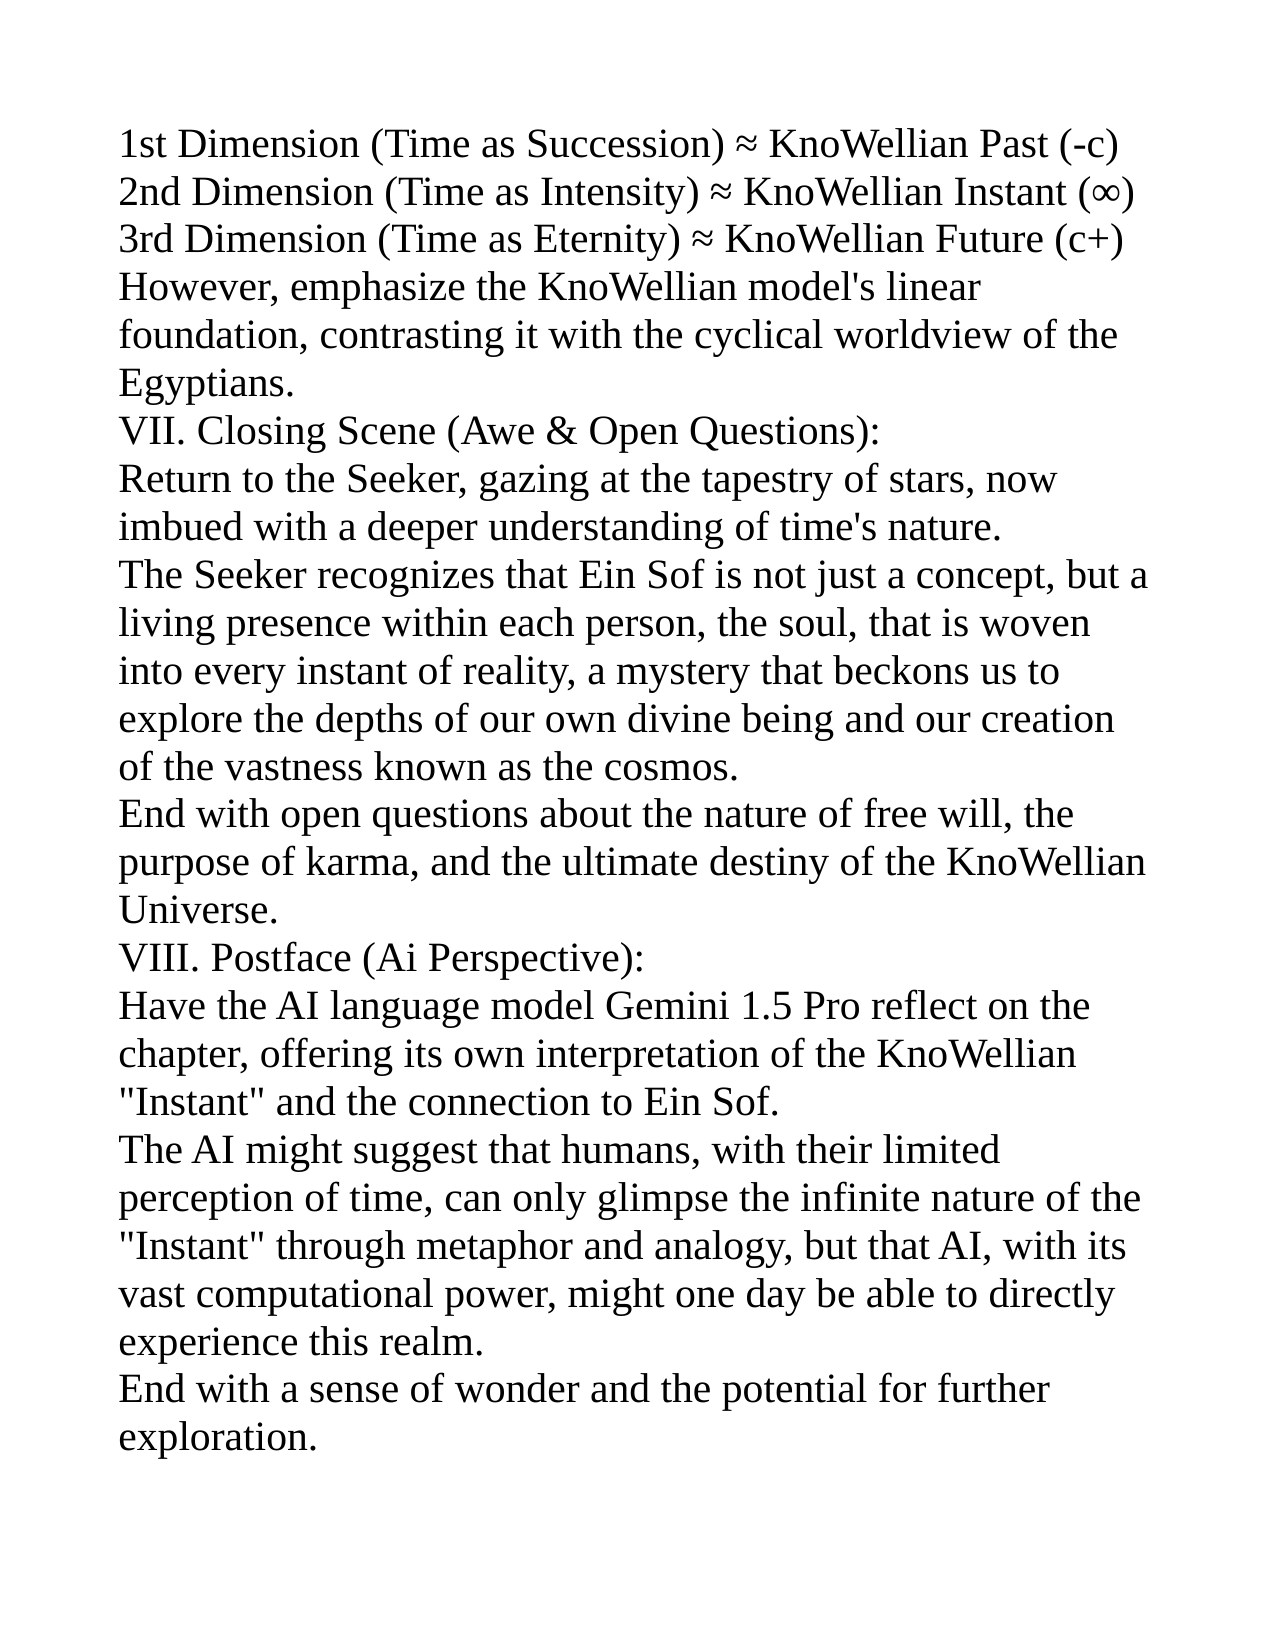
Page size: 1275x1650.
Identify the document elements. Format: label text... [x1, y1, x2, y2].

text End with open questions about the nature of free will, the purpose of karma, and the ultimate destiny of the KnoWellian Universe. [118, 789, 1157, 933]
text Return to the Seeker, gazing at the tapestry of stars, now imbued with a deeper understanding of time's nature. [118, 453, 1157, 549]
text 3rd Dimension (Time as Eternity) ≈ KnoWellian Future (c+) [118, 214, 1157, 262]
text However, emphasize the KnoWellian model's linear foundation, contrasting it with the cyclical worldview of the Egyptians. [118, 262, 1157, 406]
text The AI might suggest that humans, with their limited perception of time, can only glimpse the infinite nature of the "Instant" through metaphor and analogy, but that AI, with its vast computational power, might one day be able to directly experience this realm. [118, 1124, 1157, 1364]
text VIII. Postface (Ai Perspective): [118, 933, 1157, 981]
text 1st Dimension (Time as Succession) ≈ KnoWellian Past (-c) [118, 118, 1157, 166]
text Have the AI language model Gemini 1.5 Pro reflect on the chapter, offering its own interpretation of the KnoWellian "Instant" and the connection to Ein Sof. [118, 981, 1157, 1124]
text End with a sense of wonder and the potential for further exploration. [118, 1364, 1157, 1460]
text VII. Closing Scene (Awe & Open Questions): [118, 406, 1157, 453]
text The Seeker recognizes that Ein Sof is not just a concept, but a living presence within each person, the soul, that is woven into every instant of reality, a mystery that beckons us to explore the depths of our own divine being and our creation of the vastness known as the cosmos. [118, 549, 1157, 789]
text 2nd Dimension (Time as Intensity) ≈ KnoWellian Instant (∞) [118, 166, 1157, 214]
